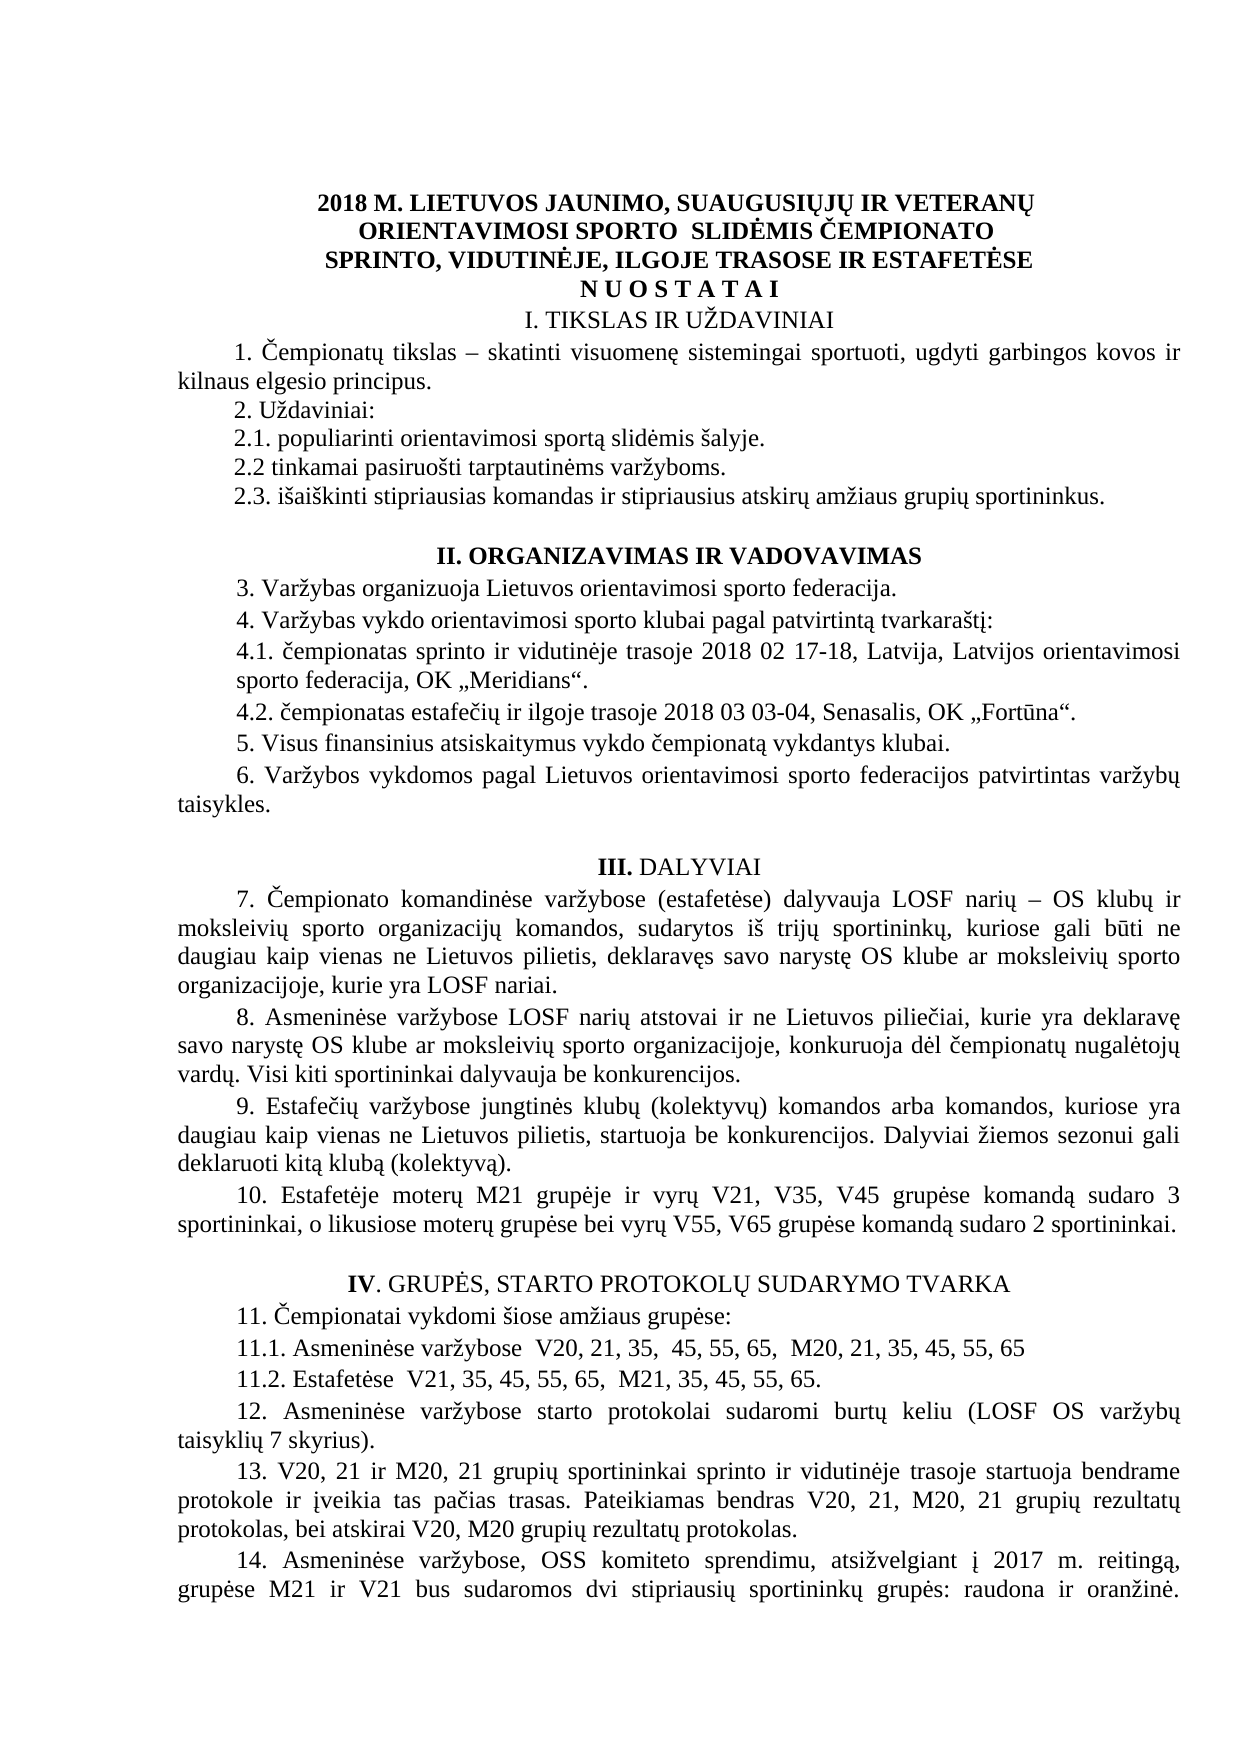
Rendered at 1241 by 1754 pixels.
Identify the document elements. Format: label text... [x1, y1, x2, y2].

text 2.3. išaiškinti stipriausias komandas ir stipriausius atskirų amžiaus grupių sportininkus. [177, 481, 1181, 510]
text I. TIKSLAS IR UŽDAVINIAI [177, 306, 1181, 334]
text 2018 M. LIETUVOS JAUNIMO, SUAUGUSIŲJŲ IR VETERANŲ ORIENTAVIMOSI SPORTO SLIDĖMIS ČEMPIONATO SPRINTO, VIDUTINĖJE, ILGOJE TRASOSE IR ESTAFETĖSE N U O S T A T A I [177, 188, 1181, 303]
text 11. Čempionatai vykdomi šiose amžiaus grupėse: [177, 1301, 1181, 1330]
text 13. V20, 21 ir M20, 21 grupių sportininkai sprinto ir vidutinėje trasoje startuoja bendrame protokole ir įveikia tas pačias trasas. Pateikiamas bendras V20, 21, M20, 21 grupių rezultatų protokolas, bei atskirai V20, M20 grupių rezultatų protokolas. [177, 1456, 1181, 1543]
text 11.1. Asmeninėse varžybose V20, 21, 35, 45, 55, 65, M20, 21, 35, 45, 55, 65 [177, 1333, 1181, 1361]
text 2.1. populiarinti orientavimosi sportą slidėmis šalyje. [177, 423, 1181, 452]
text 1. Čempionatų tikslas – skatinti visuomenę sistemingai sportuoti, ugdyti garbingos kovos ir kilnaus elgesio principus. [177, 337, 1181, 395]
text 6. Varžybos vykdomos pagal Lietuvos orientavimosi sporto federacijos patvirtintas varžybų taisykles. [177, 760, 1181, 818]
text III. DALYVIAI [177, 852, 1181, 881]
text 3. Varžybas organizuoja Lietuvos orientavimosi sporto federacija. [177, 573, 1181, 602]
text 5. Visus finansinius atsiskaitymus vykdo čempionatą vykdantys klubai. [236, 728, 1181, 757]
text 12. Asmeninėse varžybose starto protokolai sudaromi burtų keliu (LOSF OS varžybų taisyklių 7 skyrius). [177, 1396, 1181, 1453]
text IV. GRUPĖS, STARTO PROTOKOLŲ SUDARYMO TVARKA [177, 1241, 1181, 1298]
text 4.1. čempionatas sprinto ir vidutinėje trasoje 2018 02 17-18, Latvija, Latvijos orientavimosi sporto federacija, OK „Meridians“. [236, 636, 1181, 694]
text 7. Čempionato komandinėse varžybose (estafetėse) dalyvauja LOSF narių – OS klubų ir moksleivių sporto organizacijų komandos, sudarytos iš trijų sportininkų, kuriose gali būti ne daugiau kaip vienas ne Lietuvos pilietis, deklaravęs savo narystę OS klube ar moksleivių sporto organizacijoje, kurie yra LOSF nariai. [177, 884, 1181, 999]
text II. ORGANIZAVIMAS IR VADOVAVIMAS [177, 541, 1181, 570]
text 4.2. čempionatas estafečių ir ilgoje trasoje 2018 03 03-04, Senasalis, OK „Fortūna“. [236, 697, 1181, 726]
text 4. Varžybas vykdo orientavimosi sporto klubai pagal patvirtintą tvarkaraštį: [177, 605, 1181, 633]
text 2. Uždaviniai: [177, 395, 1181, 423]
text 8. Asmeninėse varžybose LOSF narių atstovai ir ne Lietuvos piliečiai, kurie yra deklaravę savo narystę OS klube ar moksleivių sporto organizacijoje, konkuruoja dėl čempionatų nugalėtojų vardų. Visi kiti sportininkai dalyvauja be konkurencijos. [177, 1002, 1181, 1088]
text 9. Estafečių varžybose jungtinės klubų (kolektyvų) komandos arba komandos, kuriose yra daugiau kaip vienas ne Lietuvos pilietis, startuoja be konkurencijos. Dalyviai žiemos sezonui gali deklaruoti kitą klubą (kolektyvą). [177, 1091, 1181, 1177]
text 2.2 tinkamai pasiruošti tarptautinėms varžyboms. [177, 452, 1181, 481]
text 11.2. Estafetėse V21, 35, 45, 55, 65, M21, 35, 45, 55, 65. [177, 1364, 1181, 1393]
text 10. Estafetėje moterų M21 grupėje ir vyrų V21, V35, V45 grupėse komandą sudaro 3 sportininkai, o likusiose moterų grupėse bei vyrų V55, V65 grupėse komandą sudaro 2 sportininkai. [177, 1180, 1181, 1238]
text 14. Asmeninėse varžybose, OSS komiteto sprendimu, atsižvelgiant į 2017 m. reitingą, grupėse M21 ir V21 bus sudaromos dvi stipriausių sportininkų grupės: raudona ir oranžinė. [177, 1546, 1181, 1603]
